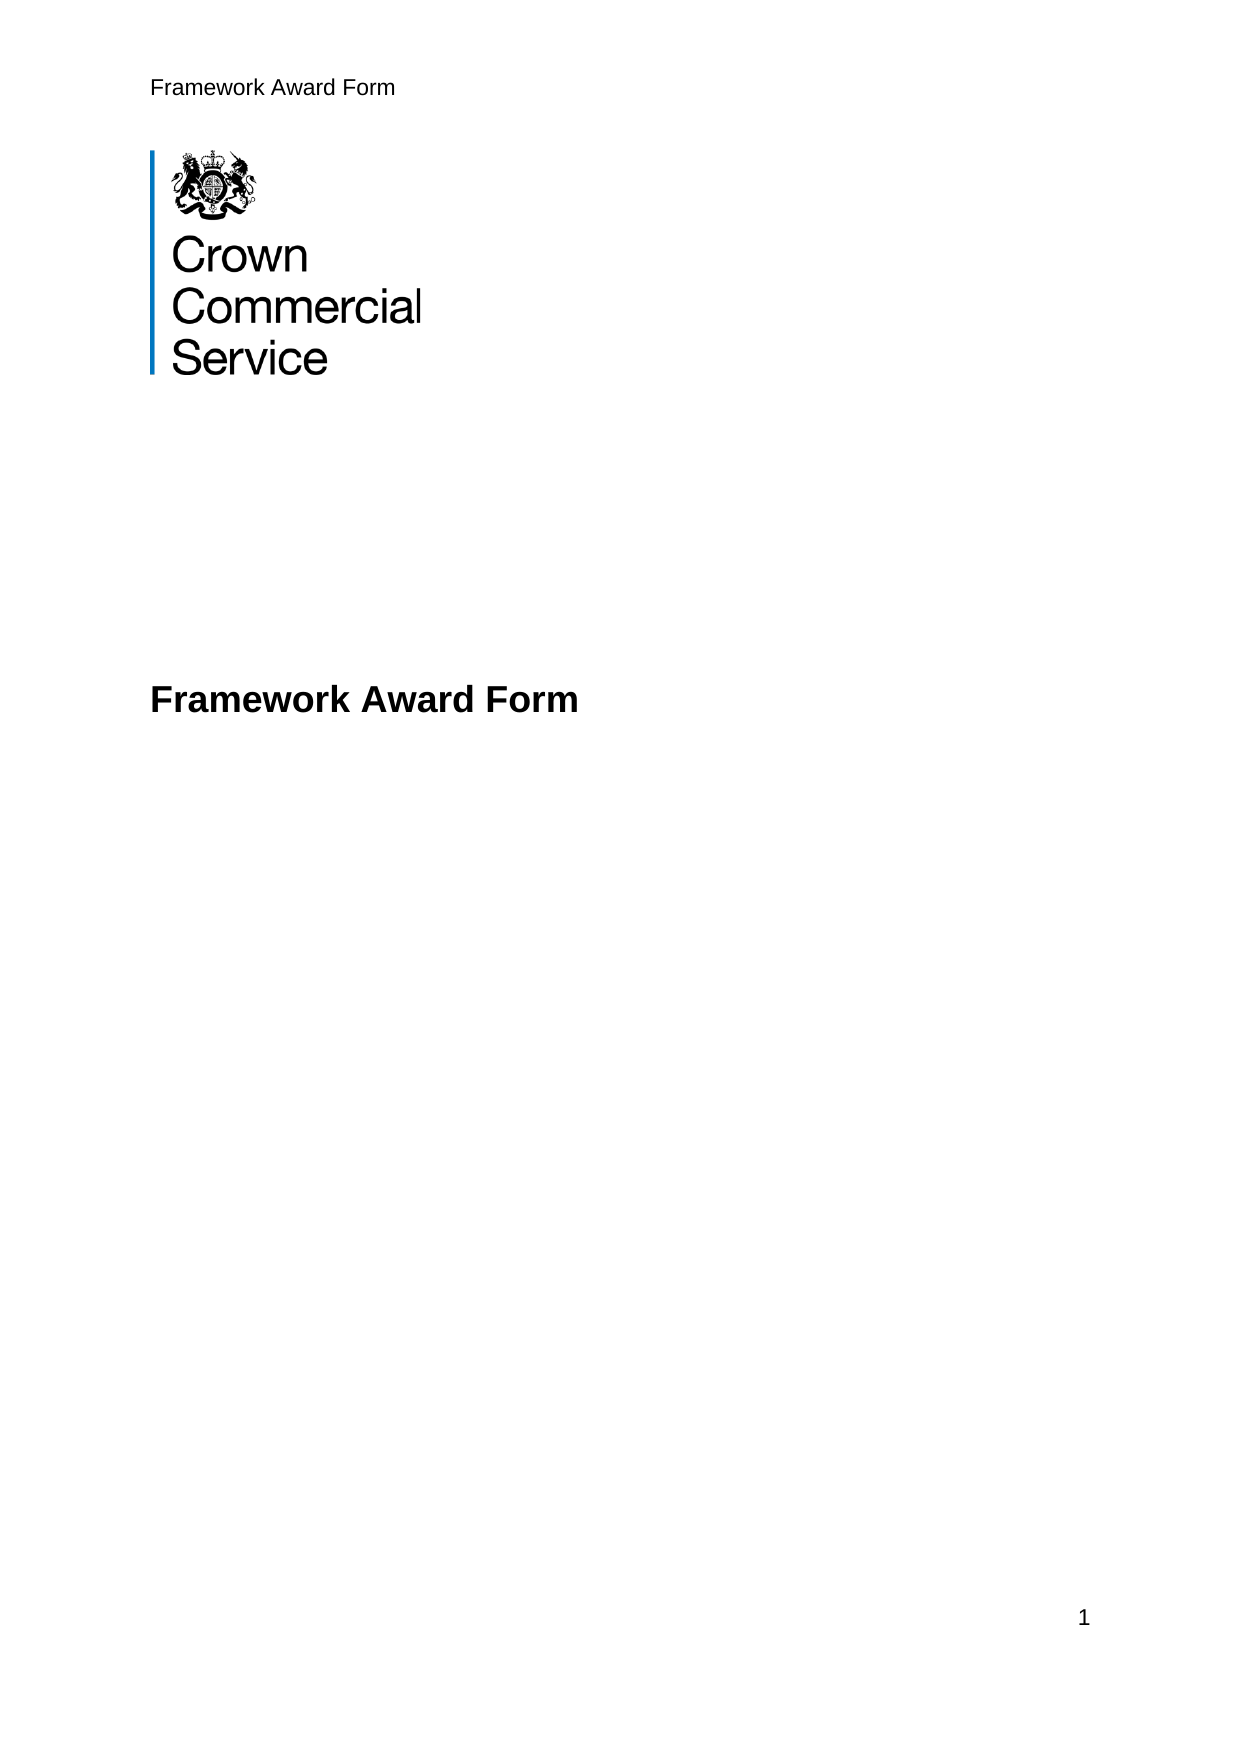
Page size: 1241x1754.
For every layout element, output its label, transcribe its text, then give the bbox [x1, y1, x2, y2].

subtitle Framework Award Form [150, 677, 1090, 720]
